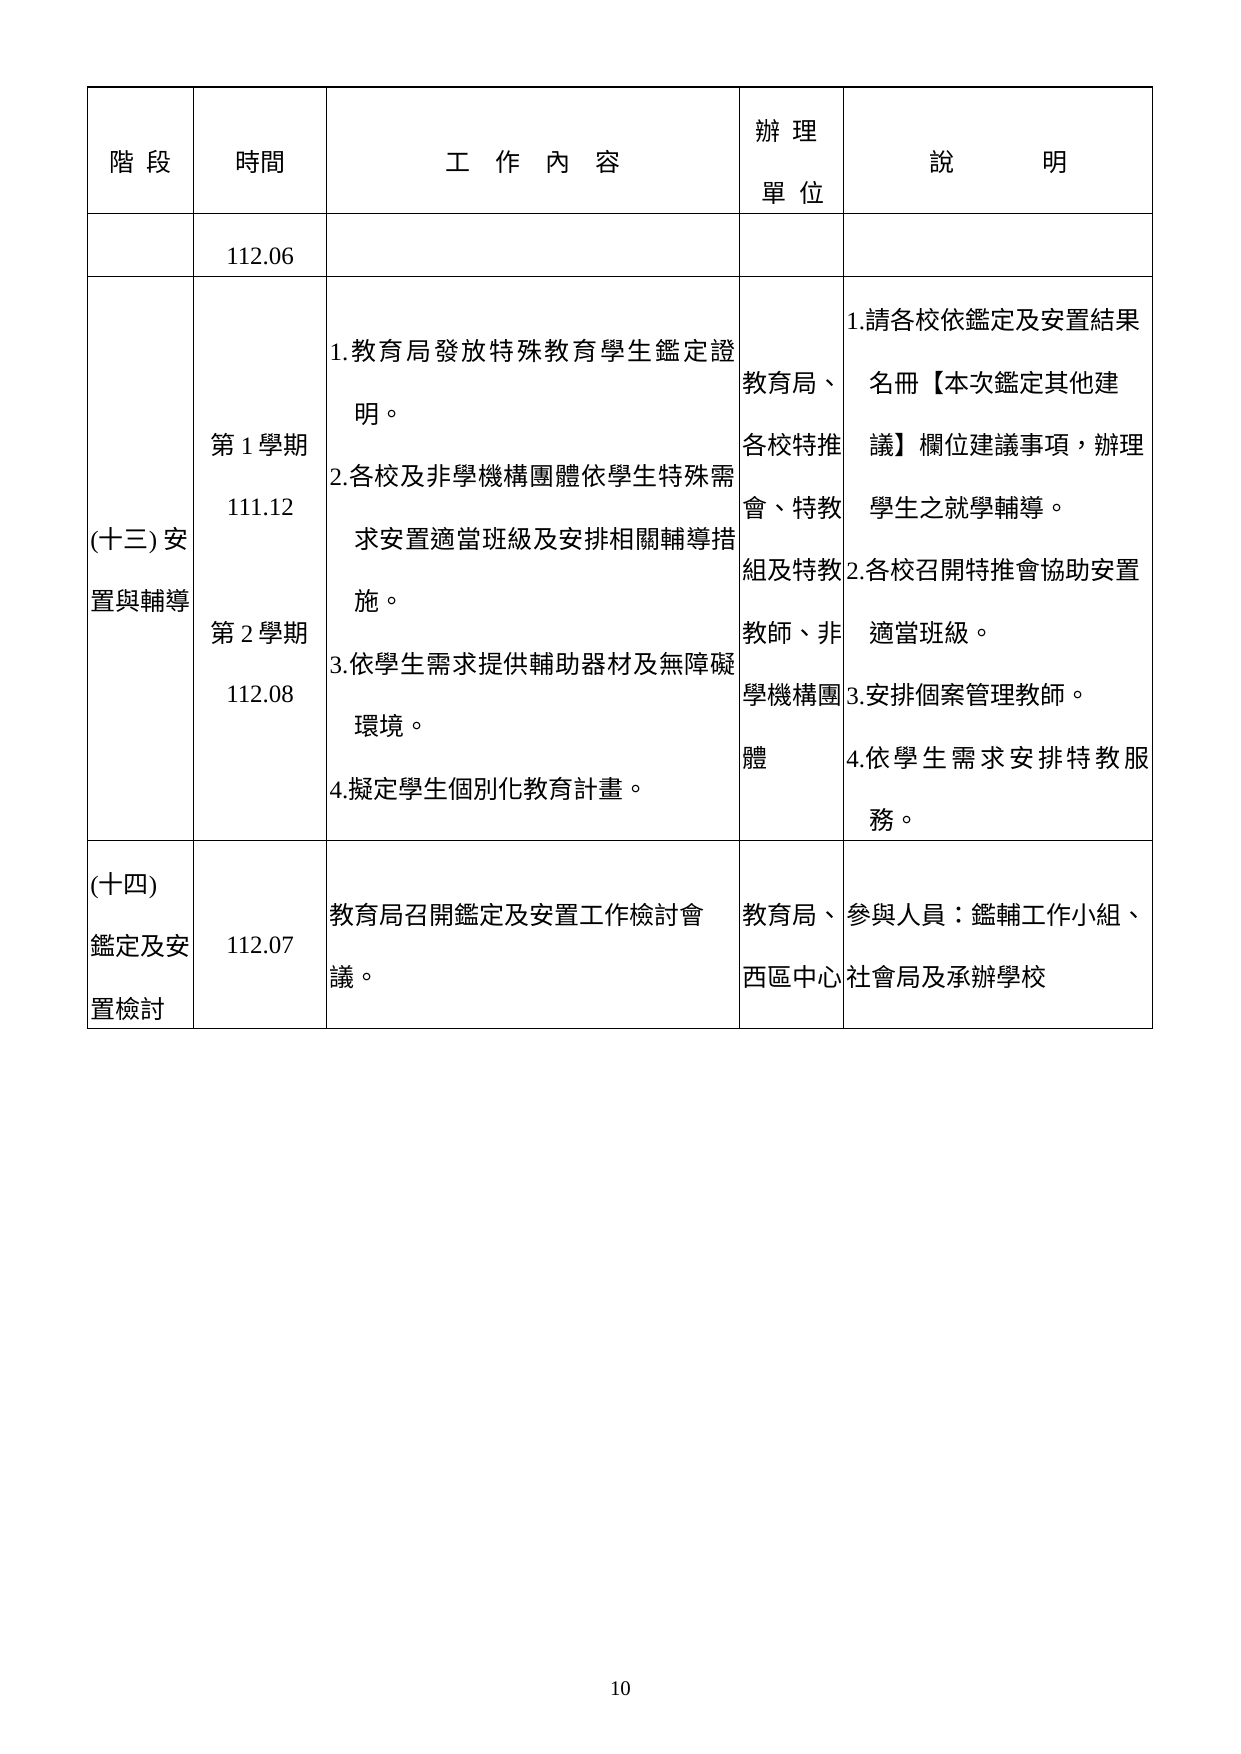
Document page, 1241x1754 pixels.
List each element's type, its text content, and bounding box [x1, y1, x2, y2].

table_cell 請各校依鑑定及安置結果名冊【本次鑑定其他建議】欄位建議事項，辦理學生之就學輔導。 各校召開特推會協助安置適當班級。 安排個案管理教師。 依學生需求安排特教服務。 [844, 277, 1152, 839]
table_cell 參與人員：鑑輔工作小組、社會局及承辦學校 [844, 841, 1152, 1028]
table_header 辦 理 單 位 [740, 88, 843, 212]
table_cell [844, 214, 1152, 276]
table_cell [88, 214, 193, 276]
table_header 時間 [194, 88, 326, 212]
table_cell [327, 214, 739, 276]
table_cell (十四) 鑑定及安置檢討 [88, 841, 193, 1028]
table_cell 112.07 [194, 841, 326, 1028]
table_cell 1.教育局發放特殊教育學生鑑定證明。 2.各校及非學機構團體依學生特殊需求安置適當班級及安排相關輔導措施。 3.依學生需求提供輔助器材及無障礙環境。 4.擬定學生個別化教育計畫。 [327, 277, 739, 839]
table_cell (十三) 安置與輔導 [88, 277, 193, 839]
table_header 工 作 內 容 [327, 88, 739, 212]
table_cell 教育局召開鑑定及安置工作檢討會議。 [327, 841, 739, 1028]
table_cell 教育局、 西區中心 [740, 841, 843, 1028]
table_header 階 段 [88, 88, 193, 212]
table_cell 教育局、 各校特推會、特教組及特教教師、非學機構團體 [740, 277, 843, 839]
table_header 說 明 [844, 88, 1152, 212]
table_cell 112.06 [194, 214, 326, 276]
table_cell [740, 214, 843, 276]
table_cell 第1學期 111.12 第2學期 112.08 [194, 277, 326, 839]
